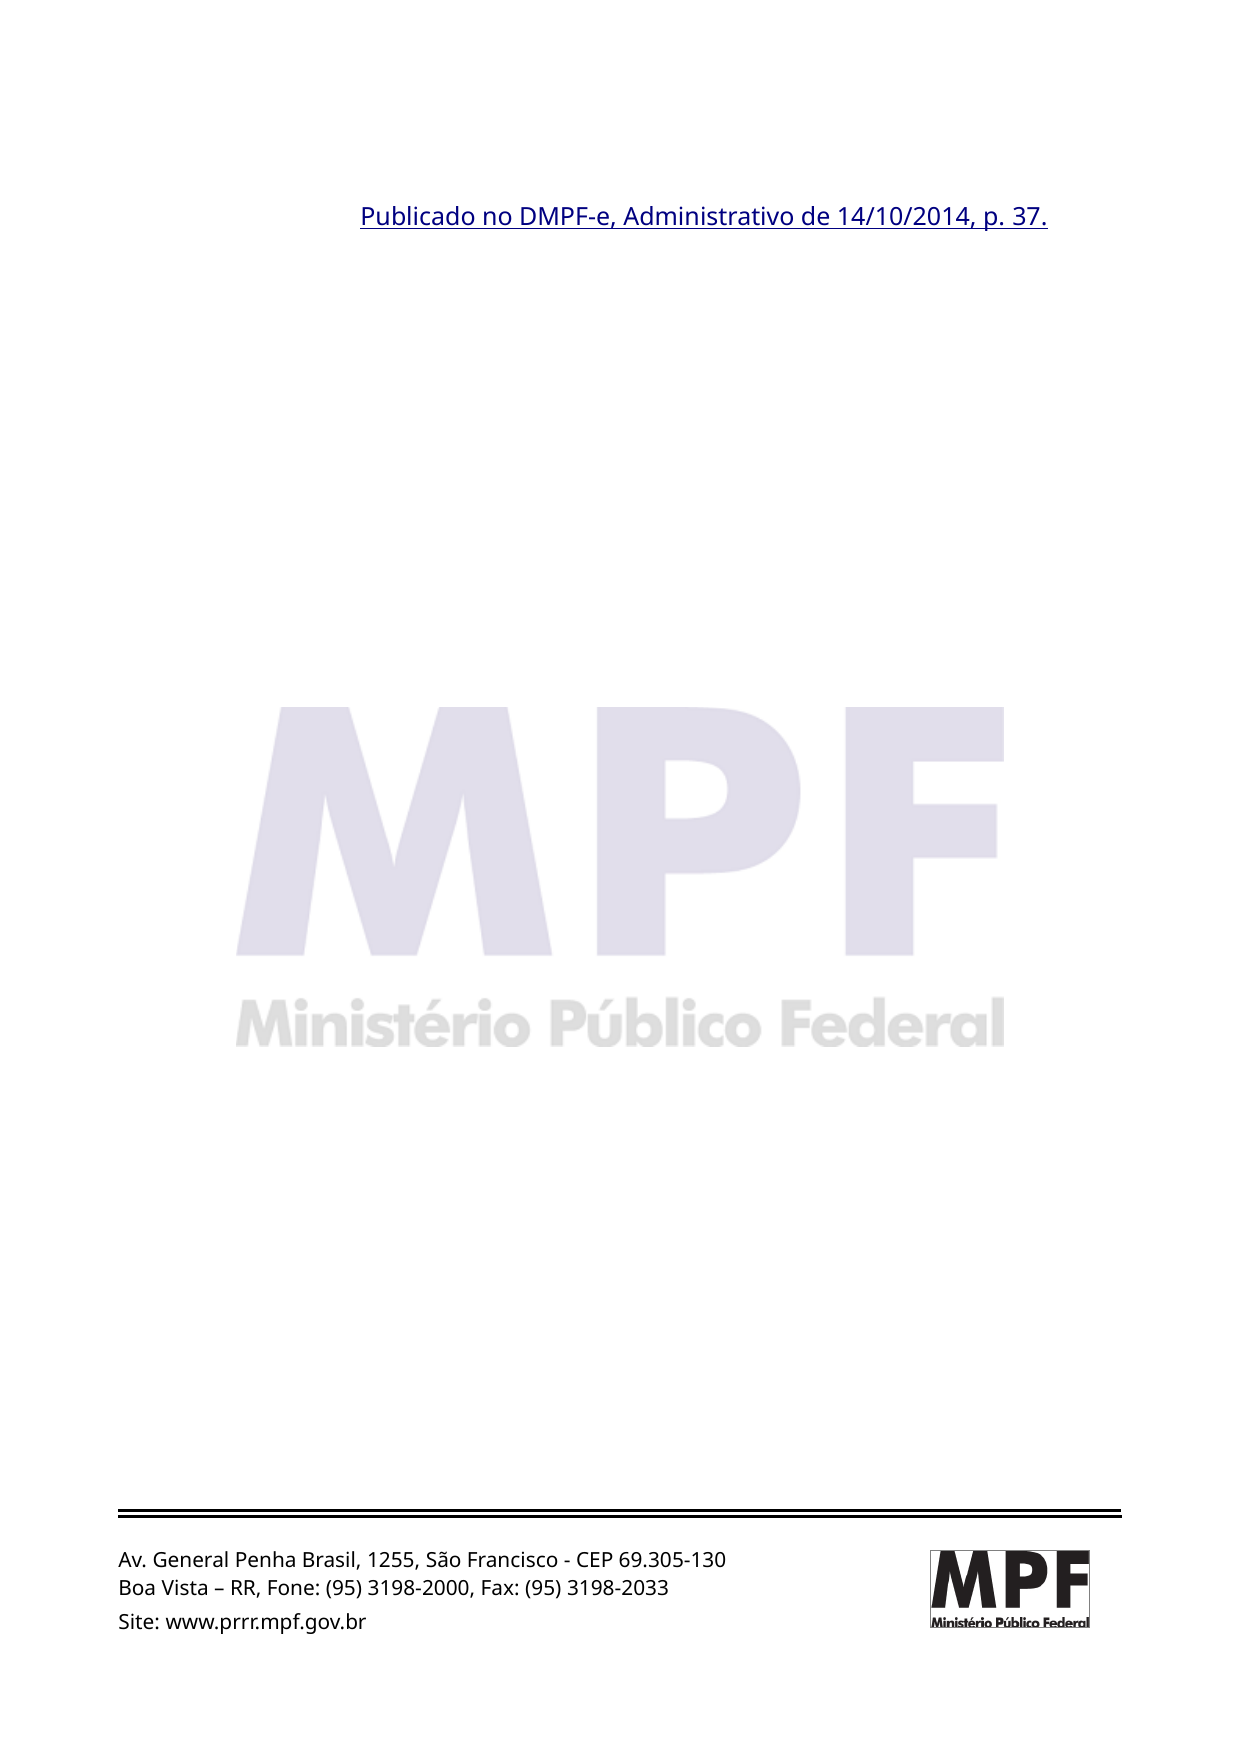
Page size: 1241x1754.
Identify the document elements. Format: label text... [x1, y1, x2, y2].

picture [236, 707, 1004, 1047]
text Publicado no DMPF-e, Administrativo de 14/10/2014, p. 37. [118, 199, 1122, 233]
picture [931, 1551, 1089, 1627]
